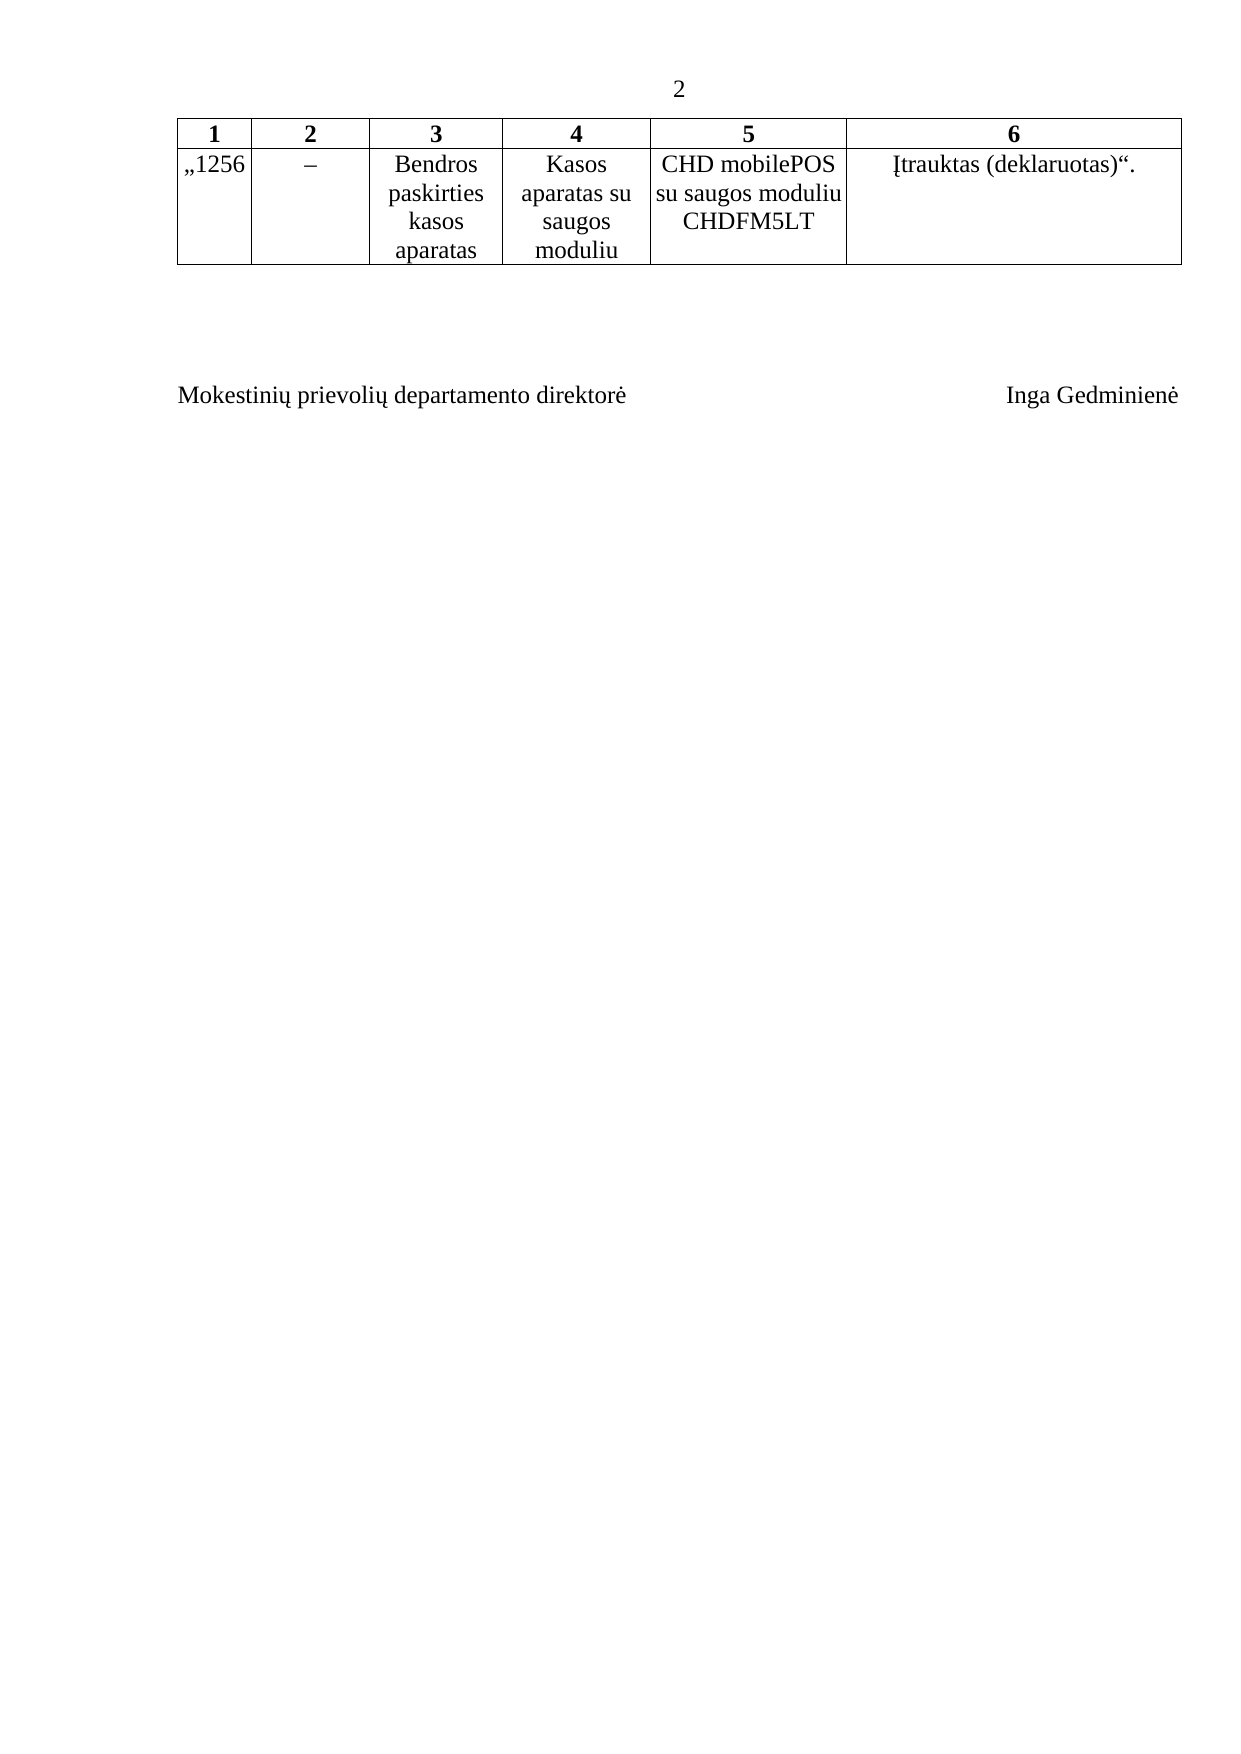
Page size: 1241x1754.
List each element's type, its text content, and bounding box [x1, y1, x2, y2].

table_cell Kasos aparatas su saugos moduliu [503, 149, 650, 264]
table_cell 2 [252, 119, 369, 148]
table_cell Bendros paskirties kasos aparatas [370, 149, 502, 264]
table_cell 1 [178, 119, 251, 148]
table_cell CHD mobilePOS su saugos moduliu CHDFM5LT [651, 149, 846, 264]
table_cell 5 [651, 119, 846, 148]
text Mokestinių prievolių departamento direktorė Inga Gedminienė [177, 380, 1181, 409]
table_cell „1256 [178, 149, 251, 264]
table_cell 3 [370, 119, 502, 148]
table_cell 4 [503, 119, 650, 148]
table_cell 6 [847, 119, 1181, 148]
table_cell – [252, 149, 369, 264]
table_cell Įtrauktas (deklaruotas)“. [847, 149, 1181, 264]
